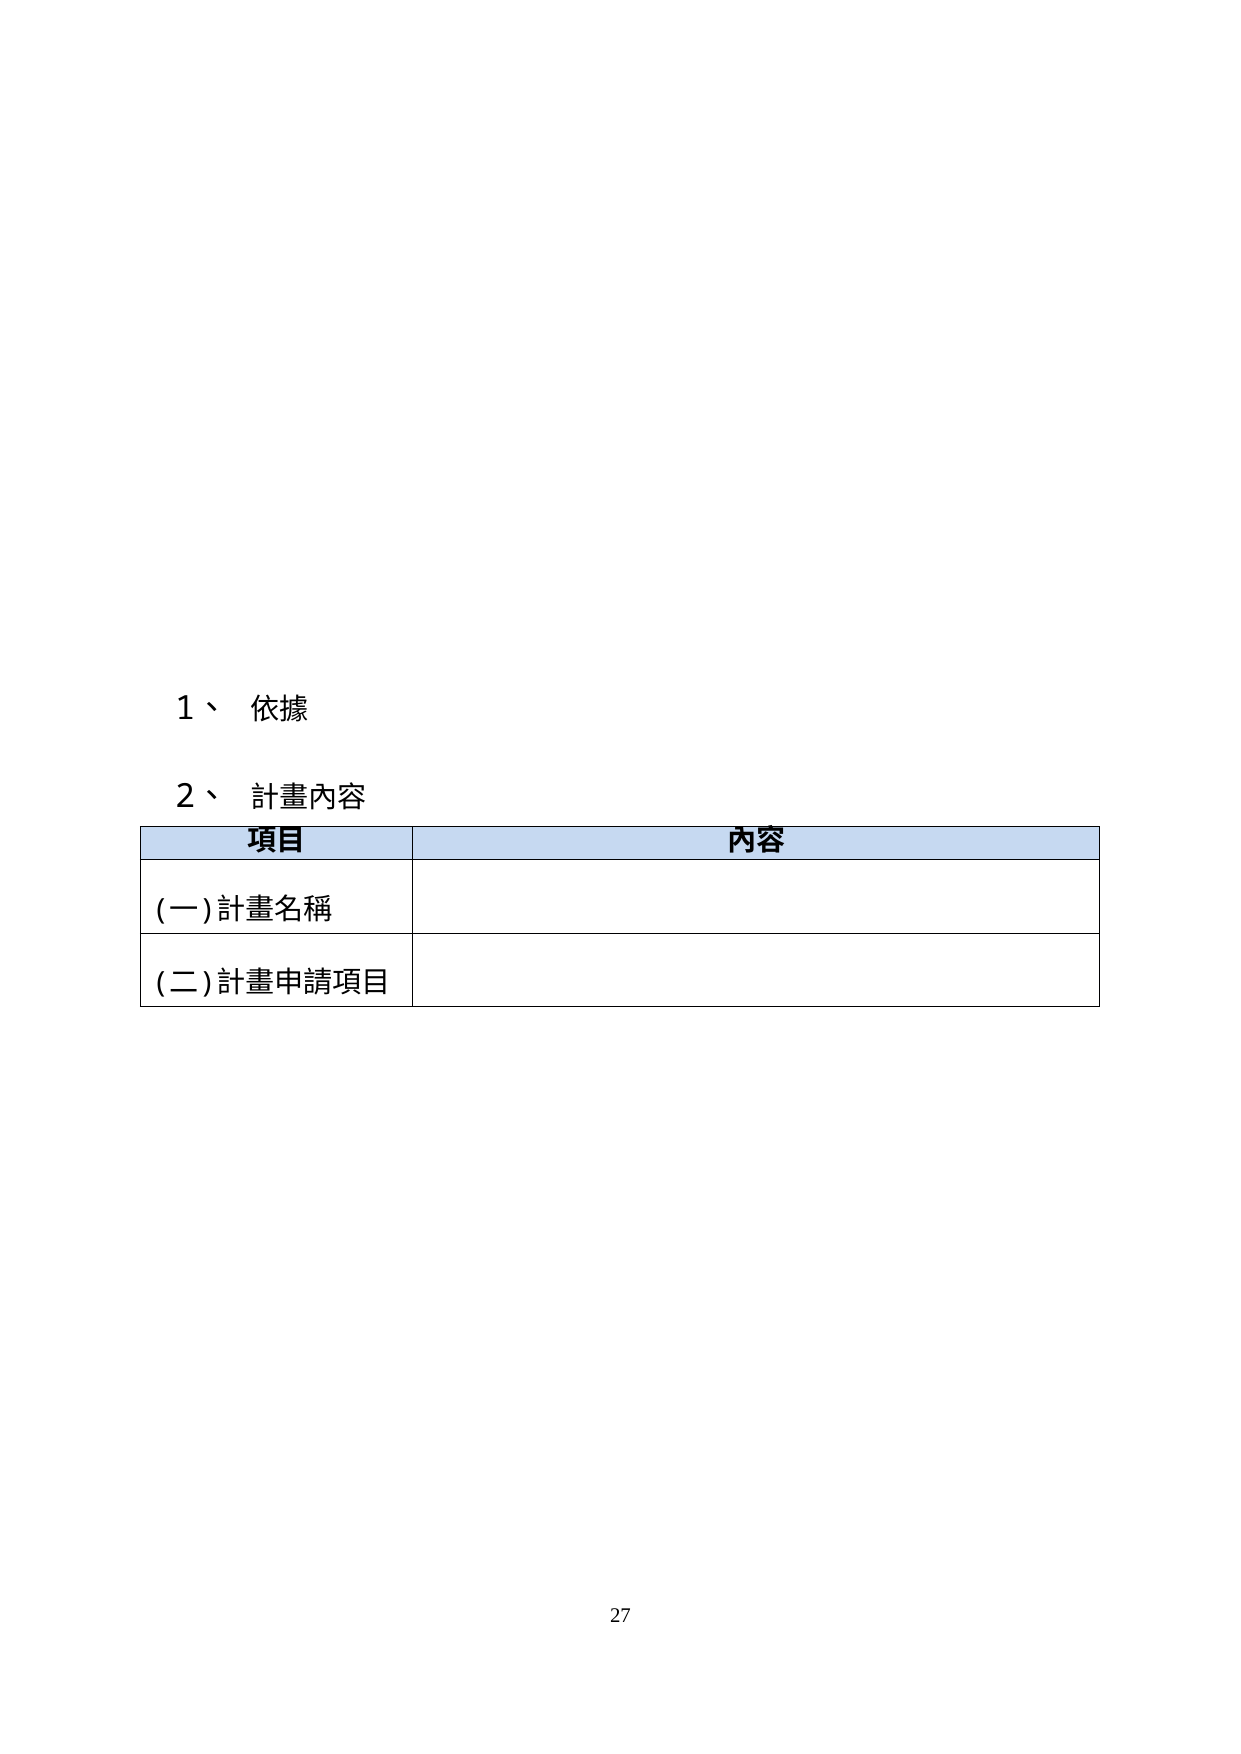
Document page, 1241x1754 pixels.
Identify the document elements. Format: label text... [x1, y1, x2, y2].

list 計畫內容 [175, 751, 1165, 814]
table_cell (二)計畫申請項目 [141, 934, 412, 1006]
table_cell (一)計畫名稱 [141, 860, 412, 933]
table_header 項目 [141, 827, 412, 859]
list 依據 [175, 664, 1165, 726]
table_header 內容 [413, 827, 1099, 859]
table_cell [413, 934, 1099, 1006]
table_cell [413, 860, 1099, 933]
